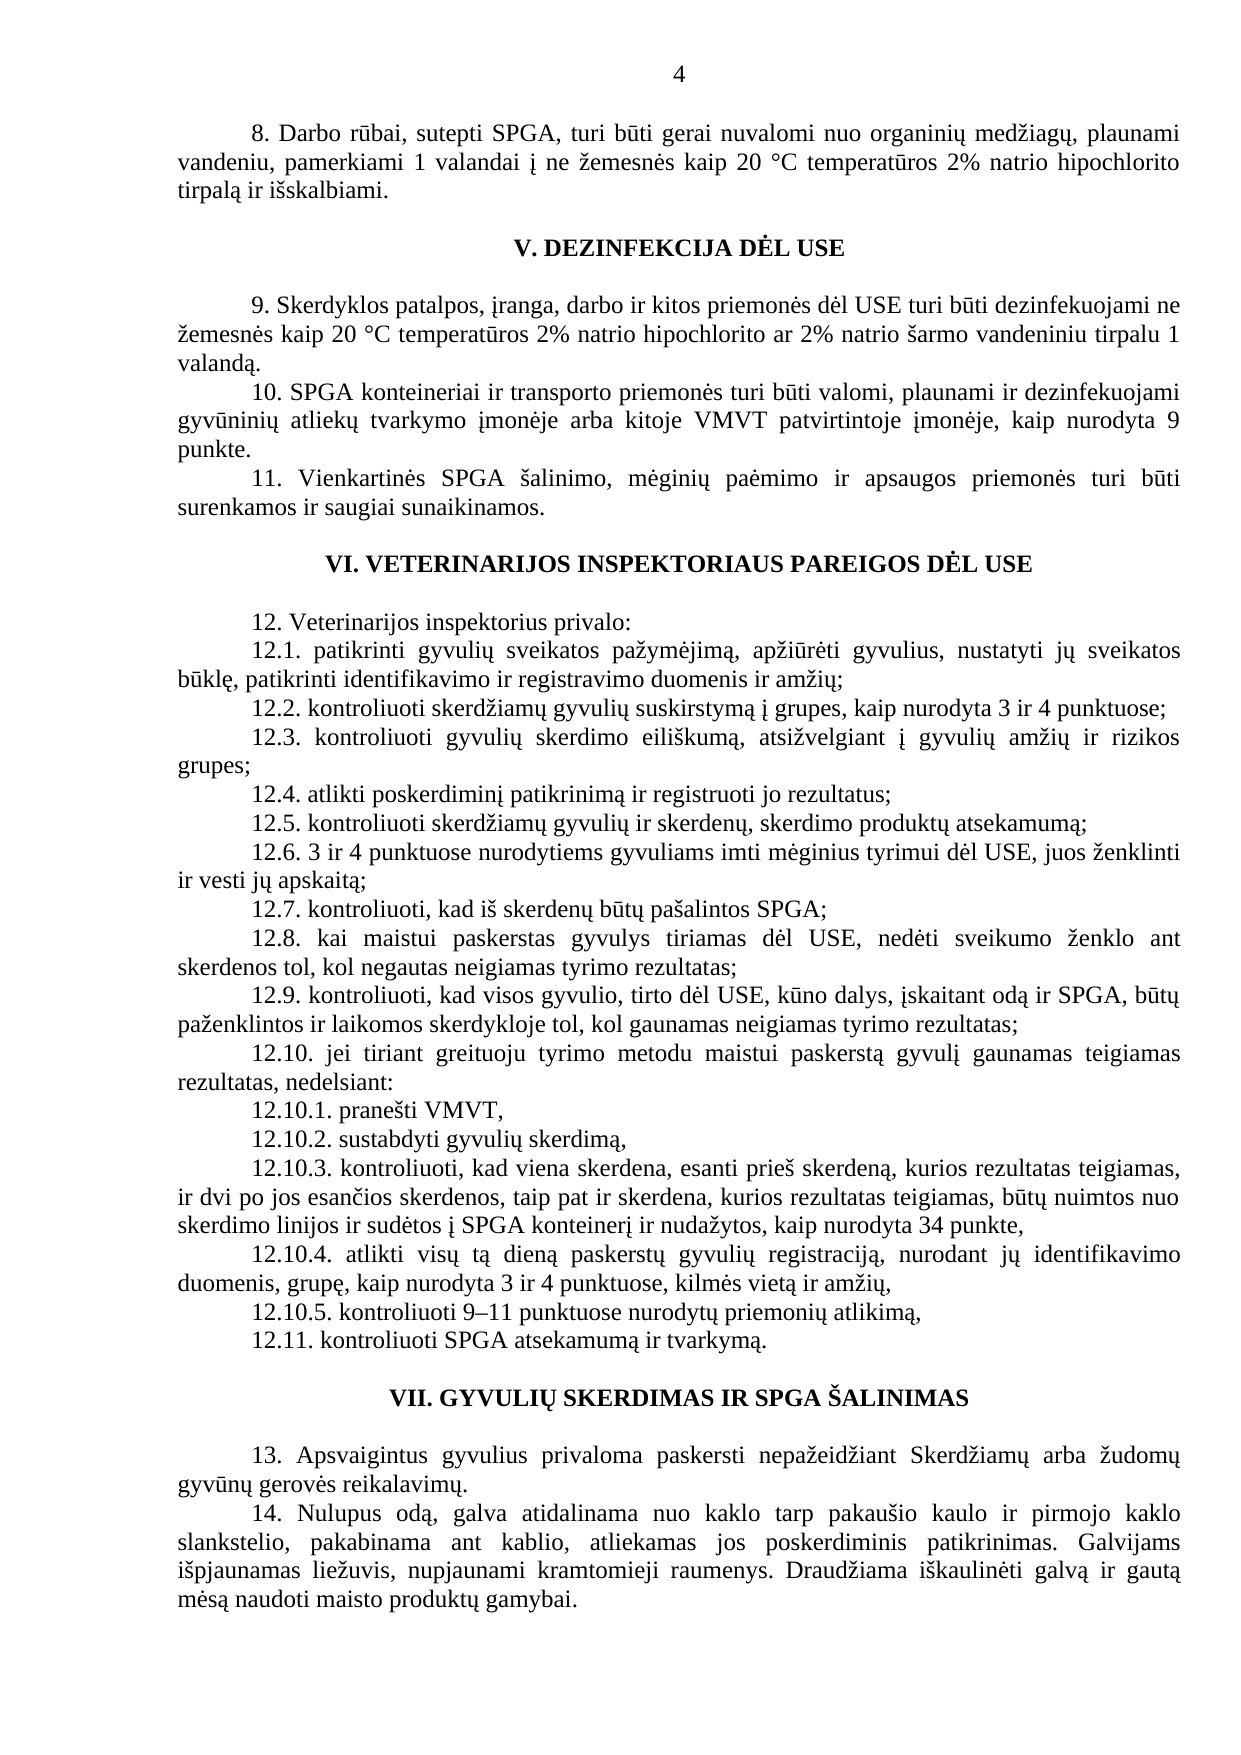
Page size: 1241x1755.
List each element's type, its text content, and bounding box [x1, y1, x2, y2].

text 12.5. kontroliuoti skerdžiamų gyvulių ir skerdenų, skerdimo produktų atsekamumą; [177, 808, 1181, 837]
text 12. Veterinarijos inspektorius privalo: [177, 607, 1181, 636]
text 12.10.2. sustabdyti gyvulių skerdimą, [177, 1124, 1181, 1153]
text 12.8. kai maistui paskerstas gyvulys tiriamas dėl USE, nedėti sveikumo ženklo ant skerdenos tol, kol negautas neigiamas tyrimo rezultatas; [177, 923, 1181, 981]
text 12.6. 3 ir 4 punktuose nurodytiems gyvuliams imti mėginius tyrimui dėl USE, juos ženklinti ir vesti jų apskaitą; [177, 837, 1181, 894]
text 12.10.3. kontroliuoti, kad viena skerdena, esanti prieš skerdeną, kurios rezultatas teigiamas, ir dvi po jos esančios skerdenos, taip pat ir skerdena, kurios rezultatas teigiamas, būtų nuimtos nuo skerdimo linijos ir sudėtos į SPGA konteinerį ir nudažytos, kaip nurodyta 34 punkte, [177, 1153, 1181, 1239]
text 12.10.1. pranešti VMVT, [177, 1096, 1181, 1124]
text 9. Skerdyklos patalpos, įranga, darbo ir kitos priemonės dėl USE turi būti dezinfekuojami ne žemesnės kaip 20 °C temperatūros 2% natrio hipochlorito ar 2% natrio šarmo vandeniniu tirpalu 1 valandą. [177, 291, 1181, 377]
text 12.7. kontroliuoti, kad iš skerdenų būtų pašalintos SPGA; [177, 894, 1181, 923]
text 10. SPGA konteineriai ir transporto priemonės turi būti valomi, plaunami ir dezinfekuojami gyvūninių atliekų tvarkymo įmonėje arba kitoje VMVT patvirtintoje įmonėje, kaip nurodyta 9 punkte. [177, 377, 1181, 463]
text 12.11. kontroliuoti SPGA atsekamumą ir tvarkymą. [177, 1326, 1181, 1354]
text V. DEZINFEKCIJA DĖL USE [177, 233, 1181, 262]
text 11. Vienkartinės SPGA šalinimo, mėginių paėmimo ir apsaugos priemonės turi būti surenkamos ir saugiai sunaikinamos. [177, 463, 1181, 521]
text 12.9. kontroliuoti, kad visos gyvulio, tirto dėl USE, kūno dalys, įskaitant odą ir SPGA, būtų paženklintos ir laikomos skerdykloje tol, kol gaunamas neigiamas tyrimo rezultatas; [177, 981, 1181, 1038]
text 13. Apsvaigintus gyvulius privaloma paskersti nepažeidžiant Skerdžiamų arba žudomų gyvūnų gerovės reikalavimų. [177, 1441, 1181, 1498]
text 14. Nulupus odą, galva atidalinama nuo kaklo tarp pakaušio kaulo ir pirmojo kaklo slankstelio, pakabinama ant kablio, atliekamas jos poskerdiminis patikrinimas. Galvijams išpjaunamas liežuvis, nupjaunami kramtomieji raumenys. Draudžiama iškaulinėti galvą ir gautą mėsą naudoti maisto produktų gamybai. [177, 1498, 1181, 1613]
text 12.4. atlikti poskerdiminį patikrinimą ir registruoti jo rezultatus; [177, 779, 1181, 808]
text 8. Darbo rūbai, sutepti SPGA, turi būti gerai nuvalomi nuo organinių medžiagų, plaunami vandeniu, pamerkiami 1 valandai į ne žemesnės kaip 20 °C temperatūros 2% natrio hipochlorito tirpalą ir išskalbiami. [177, 118, 1181, 204]
text 12.10.4. atlikti visų tą dieną paskerstų gyvulių registraciją, nurodant jų identifikavimo duomenis, grupę, kaip nurodyta 3 ir 4 punktuose, kilmės vietą ir amžių, [177, 1239, 1181, 1297]
text 12.2. kontroliuoti skerdžiamų gyvulių suskirstymą į grupes, kaip nurodyta 3 ir 4 punktuose; [177, 693, 1181, 722]
text 12.10.5. kontroliuoti 9–11 punktuose nurodytų priemonių atlikimą, [177, 1297, 1181, 1326]
text 12.10. jei tiriant greituoju tyrimo metodu maistui paskerstą gyvulį gaunamas teigiamas rezultatas, nedelsiant: [177, 1038, 1181, 1096]
text VII. GYVULIŲ SKERDIMAS IR SPGA ŠALINIMAS [177, 1383, 1181, 1412]
text VI. VETERINARIJOS INSPEKTORIAUS PAREIGOS DĖL USE [177, 549, 1181, 578]
text 12.1. patikrinti gyvulių sveikatos pažymėjimą, apžiūrėti gyvulius, nustatyti jų sveikatos būklę, patikrinti identifikavimo ir registravimo duomenis ir amžių; [177, 636, 1181, 693]
text 12.3. kontroliuoti gyvulių skerdimo eiliškumą, atsižvelgiant į gyvulių amžių ir rizikos grupes; [177, 722, 1181, 779]
